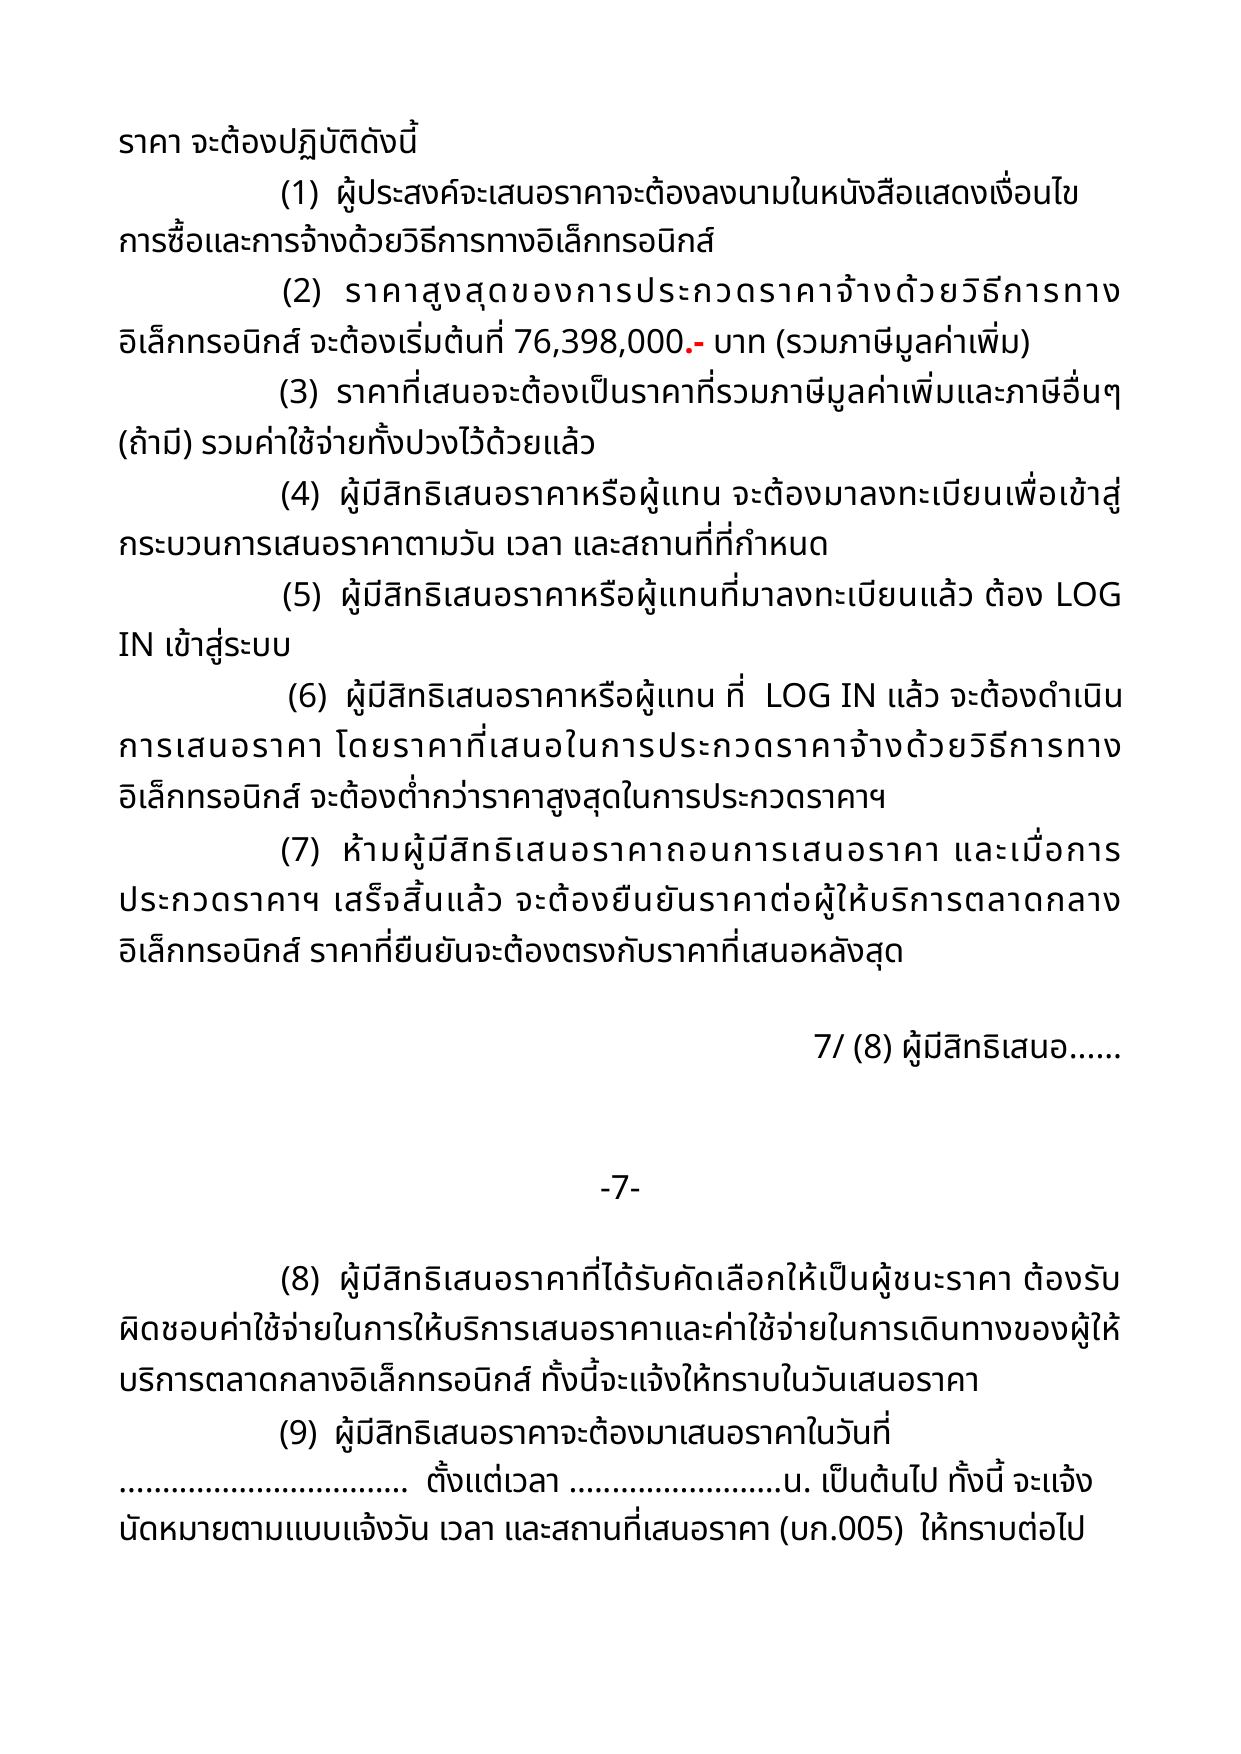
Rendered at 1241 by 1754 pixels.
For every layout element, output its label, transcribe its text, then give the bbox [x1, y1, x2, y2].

text (2) ราคาสูงสุดของการประกวดราคาจ้างด้วยวิธีการทางอิเล็กทรอนิกส์ จะต้องเริ่มต้นที่ 76,398,000.- บาท (รวมภาษีมูลค่าเพิ่ม) [118, 267, 1122, 368]
text (4) ผู้มีสิทธิเสนอราคาหรือผู้แทน จะต้องมาลงทะเบียนเพื่อเข้าสู่กระบวนการเสนอราคาตามวัน เวลา และสถานที่ที่กำหนด [118, 469, 1122, 571]
text (3) ราคาที่เสนอจะต้องเป็นราคาที่รวมภาษีมูลค่าเพิ่มและภาษีอื่นๆ (ถ้ามี) รวมค่าใช้จ่ายทั้งปวงไว้ด้วยแล้ว [118, 368, 1122, 469]
text (9) ผู้มีสิทธิเสนอราคาจะต้องมาเสนอราคาในวันที่ …............................... ตั้งแต่เวลา .........................น. เป็นต้นไป ทั้งนี้ จะแจ้งนัดหมายตามแบบแจ้งวัน เวลา และสถานที่เสนอราคา (บก.005) ให้ทราบต่อไป [118, 1406, 1122, 1555]
text 7/ (8) ผู้มีสิทธิเสนอ...... [118, 1022, 1122, 1073]
text ราคา จะต้องปฏิบัติดังนี้ [118, 118, 1122, 168]
text (7) ห้ามผู้มีสิทธิเสนอราคาถอนการเสนอราคา และเมื่อการประกวดราคาฯ เสร็จสิ้นแล้ว จะต้องยืนยันราคาต่อผู้ให้บริการตลาดกลางอิเล็กทรอนิกส์ ราคาที่ยืนยันจะต้องตรงกับราคาที่เสนอหลังสุด [118, 823, 1122, 977]
text -7- [118, 1164, 1122, 1209]
text (6) ผู้มีสิทธิเสนอราคาหรือผู้แทน ที่ LOG IN แล้ว จะต้องดำเนินการเสนอราคา โดยราคาที่เสนอในการประกวดราคาจ้างด้วยวิธีการทางอิเล็กทรอนิกส์ จะต้องต่ำกว่าราคาสูงสุดในการประกวดราคาฯ [118, 672, 1124, 823]
text (1) ผู้ประสงค์จะเสนอราคาจะต้องลงนามในหนังสือแสดงเงื่อนไขการซื้อและการจ้างด้วยวิธีการทางอิเล็กทรอนิกส์ [118, 168, 1122, 267]
text (8) ผู้มีสิทธิเสนอราคาที่ได้รับคัดเลือกให้เป็นผู้ชนะราคา ต้องรับผิดชอบค่าใช้จ่ายในการให้บริการเสนอราคาและค่าใช้จ่ายในการเดินทางของผู้ให้บริการตลาดกลางอิเล็กทรอนิกส์ ทั้งนี้จะแจ้งให้ทราบในวันเสนอราคา [118, 1255, 1122, 1406]
text (5) ผู้มีสิทธิเสนอราคาหรือผู้แทนที่มาลงทะเบียนแล้ว ต้อง LOG IN เข้าสู่ระบบ [118, 571, 1122, 672]
